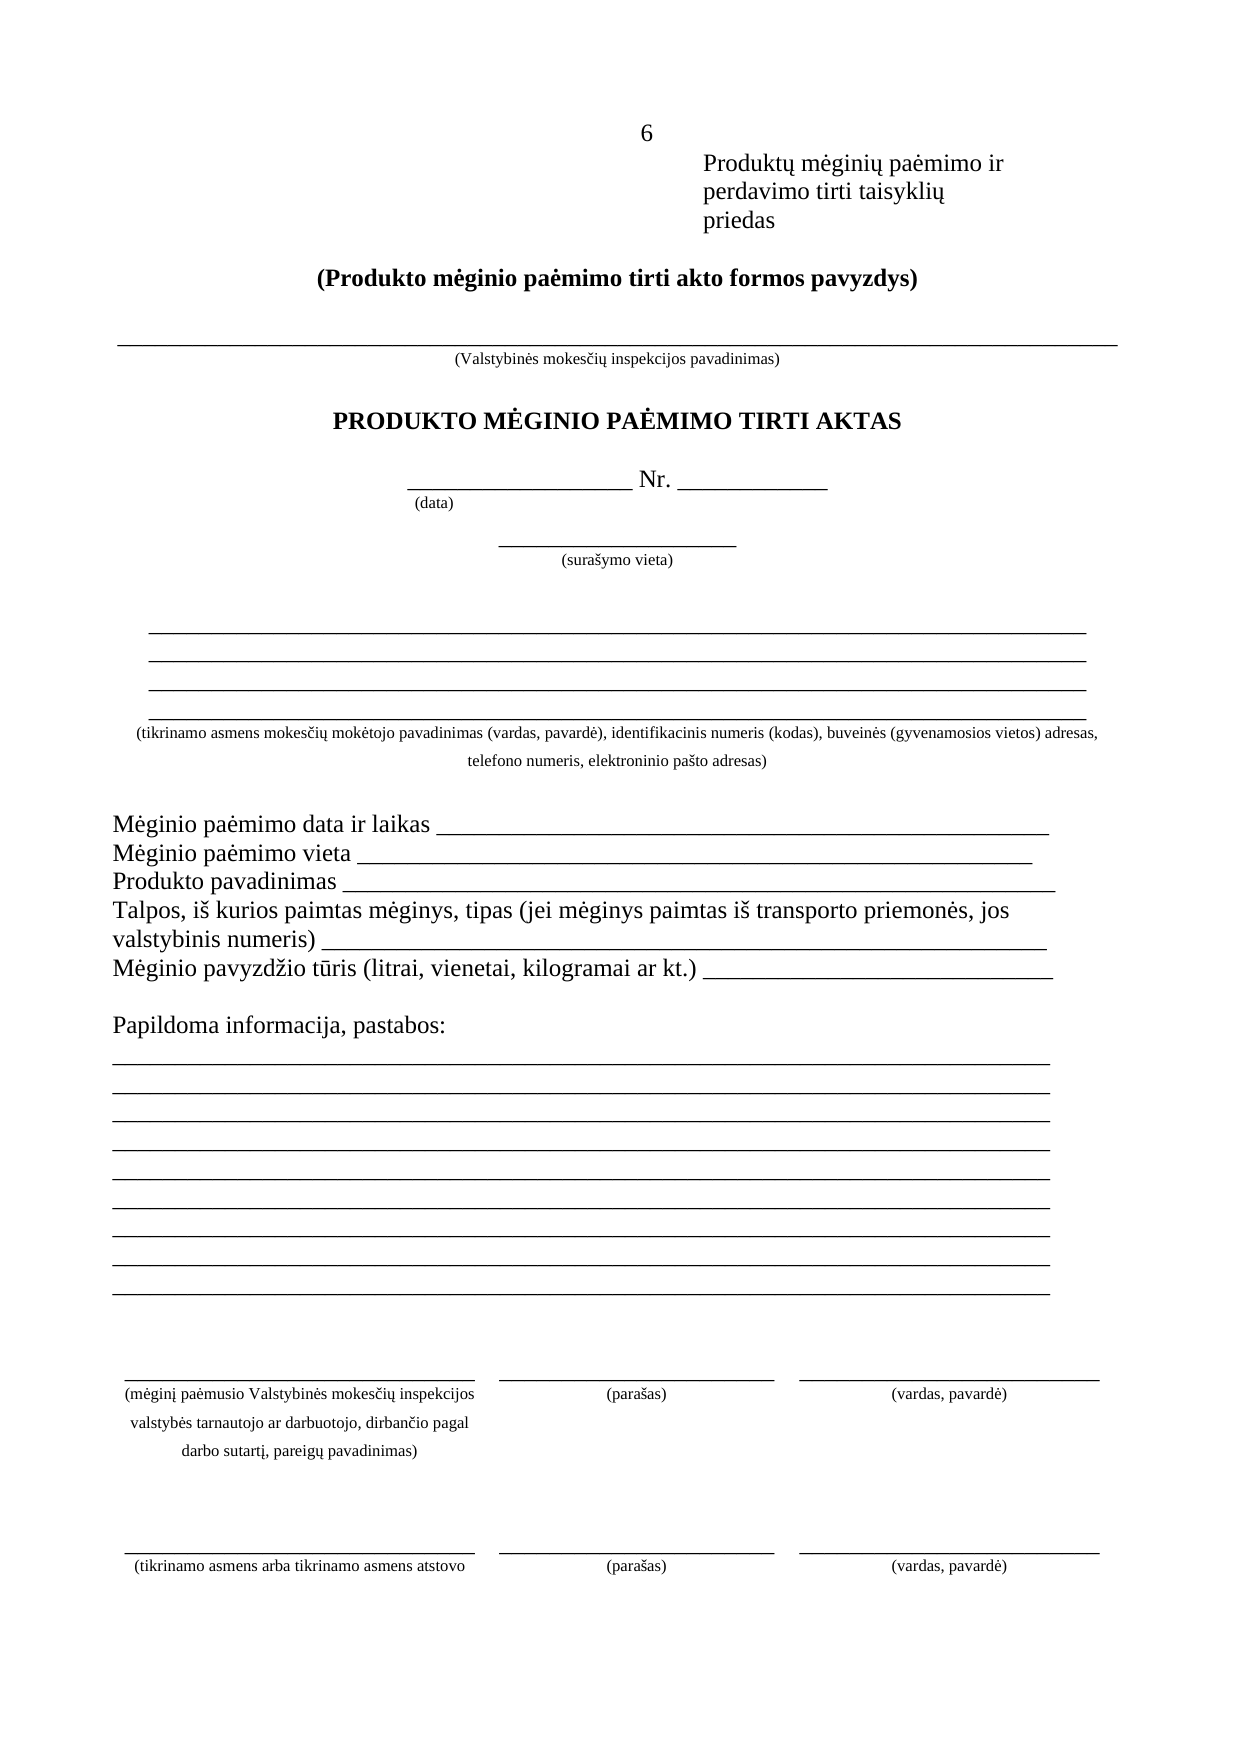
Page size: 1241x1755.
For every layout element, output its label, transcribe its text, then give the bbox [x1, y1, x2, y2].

text ___________________________________________________________________________ [112, 1096, 1122, 1125]
text ___________________________________________________________________________ [112, 1269, 1122, 1298]
table_cell (parašas) [487, 1556, 786, 1585]
text (tikrinamo asmens mokesčių mokėtojo pavadinimas (vardas, pavardė), identifikacinis numeris (kodas), buveinės (gyvenamosios vietos) adresas, telefono numeris, elektroninio pašto adresas) [112, 723, 1122, 780]
table_header ______________________ [487, 1355, 786, 1384]
text ___________________________________________________________________________ [112, 608, 1122, 636]
table_cell [112, 1499, 487, 1528]
text Mėginio pavyzdžio tūris (litrai, vienetai, kilogramai ar kt.) ____________________________ [112, 953, 1122, 981]
text Produktų mėginių paėmimo ir [112, 148, 1122, 176]
text Mėginio paėmimo vieta ______________________________________________________ [112, 838, 1122, 866]
text ___________________________________________________________________________ [112, 1125, 1122, 1154]
table_cell ____________________________ [112, 1528, 487, 1556]
text ___________________________________________________________________________ [112, 665, 1122, 694]
text ___________________________________________________________________________ [112, 1211, 1122, 1240]
table_header ________________________ [786, 1355, 1112, 1384]
text ___________________________________________________________________________ [112, 1183, 1122, 1211]
text ___________________________________________________________________________ [112, 636, 1122, 665]
text valstybinis numeris) __________________________________________________________ [112, 924, 1122, 953]
text Produkto pavadinimas _________________________________________________________ [112, 866, 1122, 895]
table_cell (vardas, pavardė) [786, 1556, 1112, 1585]
text (surašymo vieta) [112, 550, 1122, 579]
text __________________ Nr. ____________ [112, 464, 1122, 493]
table_cell [786, 1470, 1112, 1499]
table_cell [487, 1470, 786, 1499]
table_cell ________________________ [786, 1528, 1112, 1556]
text (Valstybinės mokesčių inspekcijos pavadinimas) [112, 349, 1122, 378]
table_cell (mėginį paėmusio Valstybinės mokesčių inspekcijos valstybės tarnautojo ar darbuotojo, dirbančio pagal darbo sutartį, pareigų pavadinimas) [112, 1384, 487, 1470]
table_cell (vardas, pavardė) [786, 1384, 1112, 1470]
table_cell ______________________ [487, 1528, 786, 1556]
text ___________________________________________________________________________ [112, 1039, 1122, 1068]
text (data) [112, 493, 1122, 521]
table_cell [786, 1499, 1112, 1528]
text ________________________________________________________________________________ [112, 320, 1122, 349]
text ___________________________________________________________________________ [112, 694, 1122, 723]
text (Produkto mėginio paėmimo tirti akto formos pavyzdys) [112, 263, 1122, 291]
table_cell (parašas) [487, 1384, 786, 1470]
text Mėginio paėmimo data ir laikas _________________________________________________ [112, 809, 1122, 838]
text ___________________ [112, 521, 1122, 550]
text Talpos, iš kurios paimtas mėginys, tipas (jei mėginys paimtas iš transporto priemonės, jos [112, 895, 1122, 924]
table_cell [112, 1470, 487, 1499]
text ___________________________________________________________________________ [112, 1240, 1122, 1269]
text Papildoma informacija, pastabos: [112, 1010, 1122, 1039]
text PRODUKTO MĖGINIO PAĖMIMO TIRTI AKTAS [112, 406, 1122, 435]
text priedas [112, 205, 1122, 234]
table_cell [487, 1499, 786, 1528]
table_header ____________________________ [112, 1355, 487, 1384]
text perdavimo tirti taisyklių [112, 176, 1122, 205]
text ___________________________________________________________________________ [112, 1068, 1122, 1096]
table_cell (tikrinamo asmens arba tikrinamo asmens atstovo [112, 1556, 487, 1585]
text ___________________________________________________________________________ [112, 1154, 1122, 1183]
